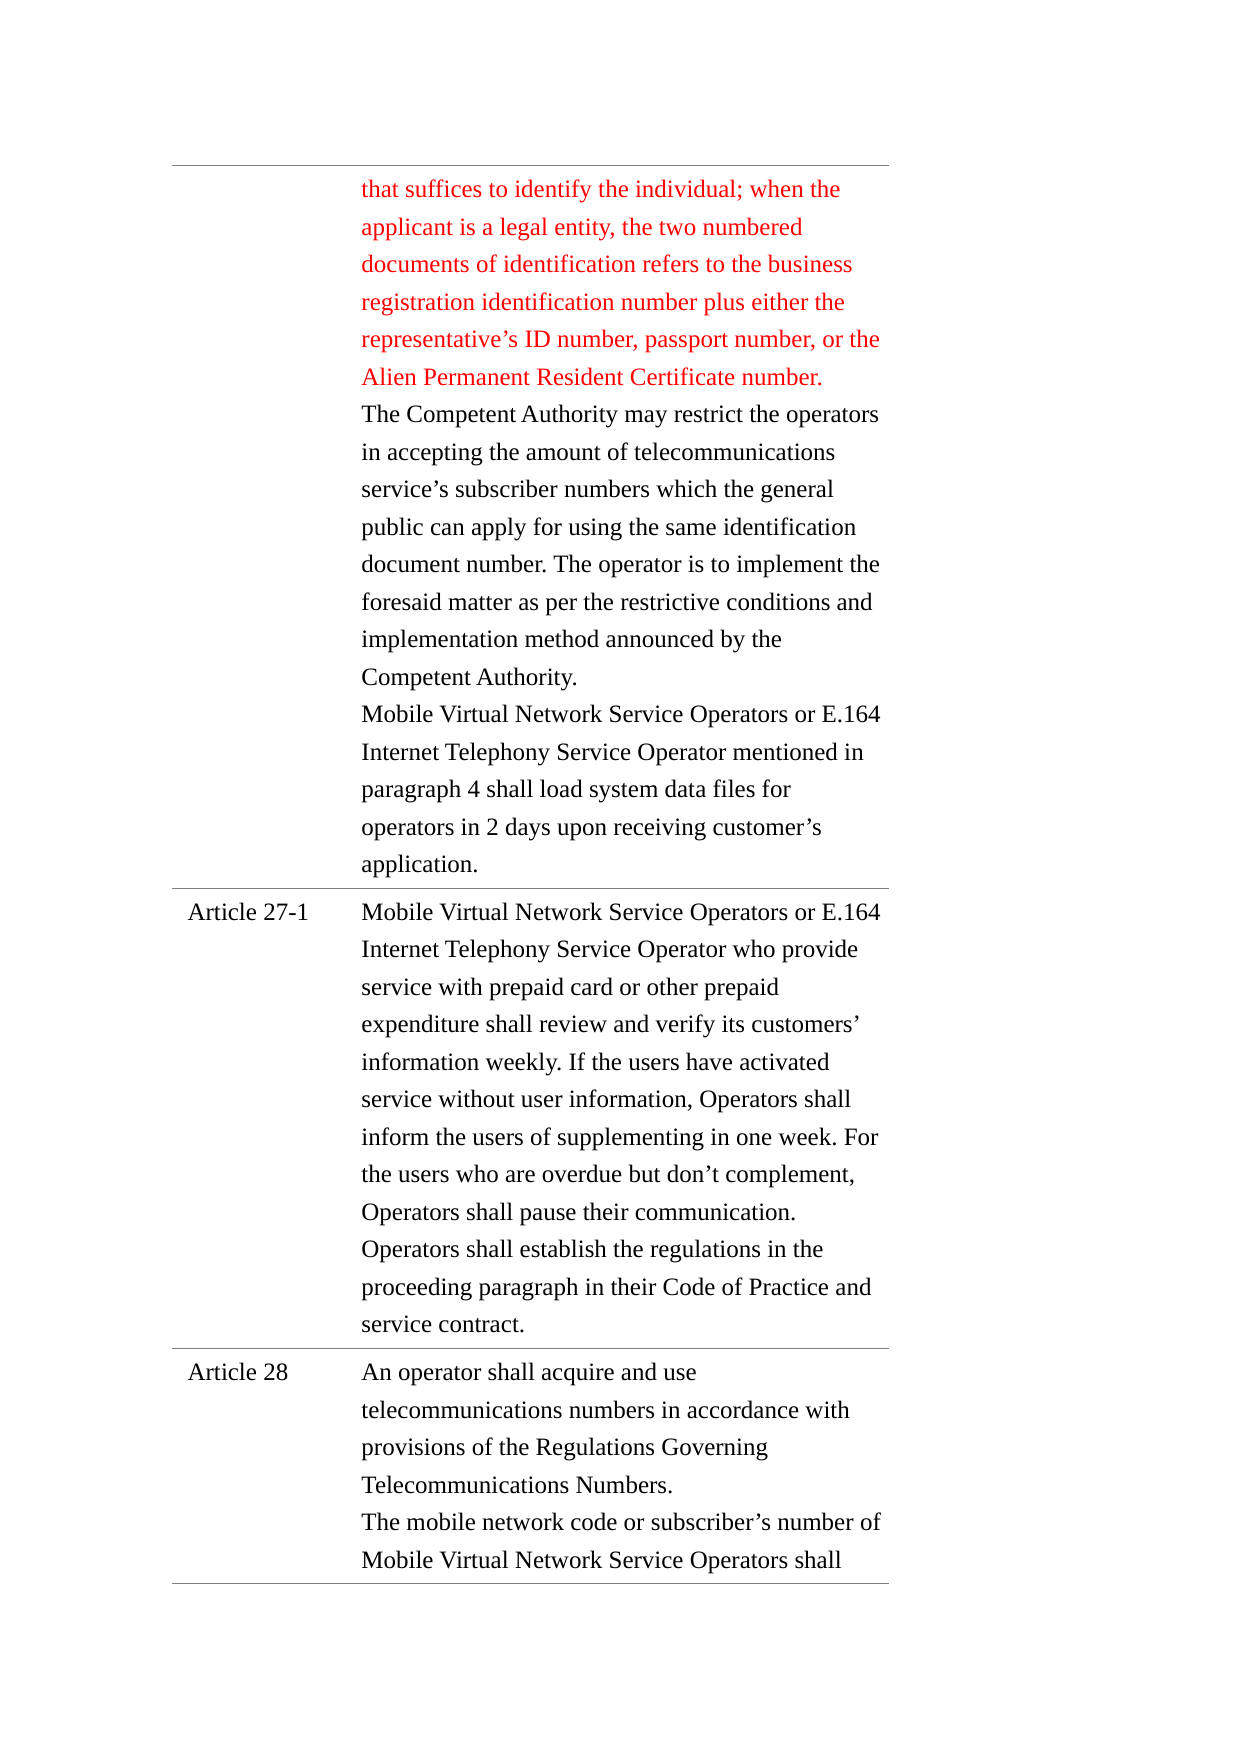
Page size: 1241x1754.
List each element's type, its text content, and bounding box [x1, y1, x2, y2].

table_cell An operator shall acquire and use telecommunications numbers in accordance with provisions of the Regulations Governing Telecommunications Numbers. The mobile network code or subscriber’s number of Mobile Virtual Network Service Operators shall [357, 1349, 889, 1583]
table_cell [325, 889, 357, 1348]
table_cell that suffices to identify the individual; when the applicant is a legal entity, the two numbered documents of identification refers to the business registration identification number plus either the representative’s ID number, passport number, or the Alien Permanent Resident Certificate number. The Competent Authority may restrict the operators in accepting the amount of telecommunications service’s subscriber numbers which the general public can apply for using the same identification document number. The operator is to implement the foresaid matter as per the restrictive conditions and implementation method announced by the Competent Authority. Mobile Virtual Network Service Operators or E.164 Internet Telephony Service Operator mentioned in paragraph 4 shall load system data files for operators in 2 days upon receiving customer’s application. [357, 166, 889, 887]
table_cell [172, 166, 325, 887]
table_cell [325, 1349, 357, 1583]
table_cell [889, 1348, 914, 1583]
table_cell Article 27-1 [172, 889, 325, 1348]
table_cell [889, 888, 914, 1348]
table_cell Article 28 [172, 1349, 325, 1583]
table_cell Mobile Virtual Network Service Operators or E.164 Internet Telephony Service Operator who provide service with prepaid card or other prepaid expenditure shall review and verify its customers’ information weekly. If the users have activated service without user information, Operators shall inform the users of supplementing in one week. For the users who are overdue but don’t complement, Operators shall pause their communication. Operators shall establish the regulations in the proceeding paragraph in their Code of Practice and service contract. [357, 889, 889, 1348]
table_cell [325, 166, 357, 887]
table_cell [889, 165, 914, 887]
